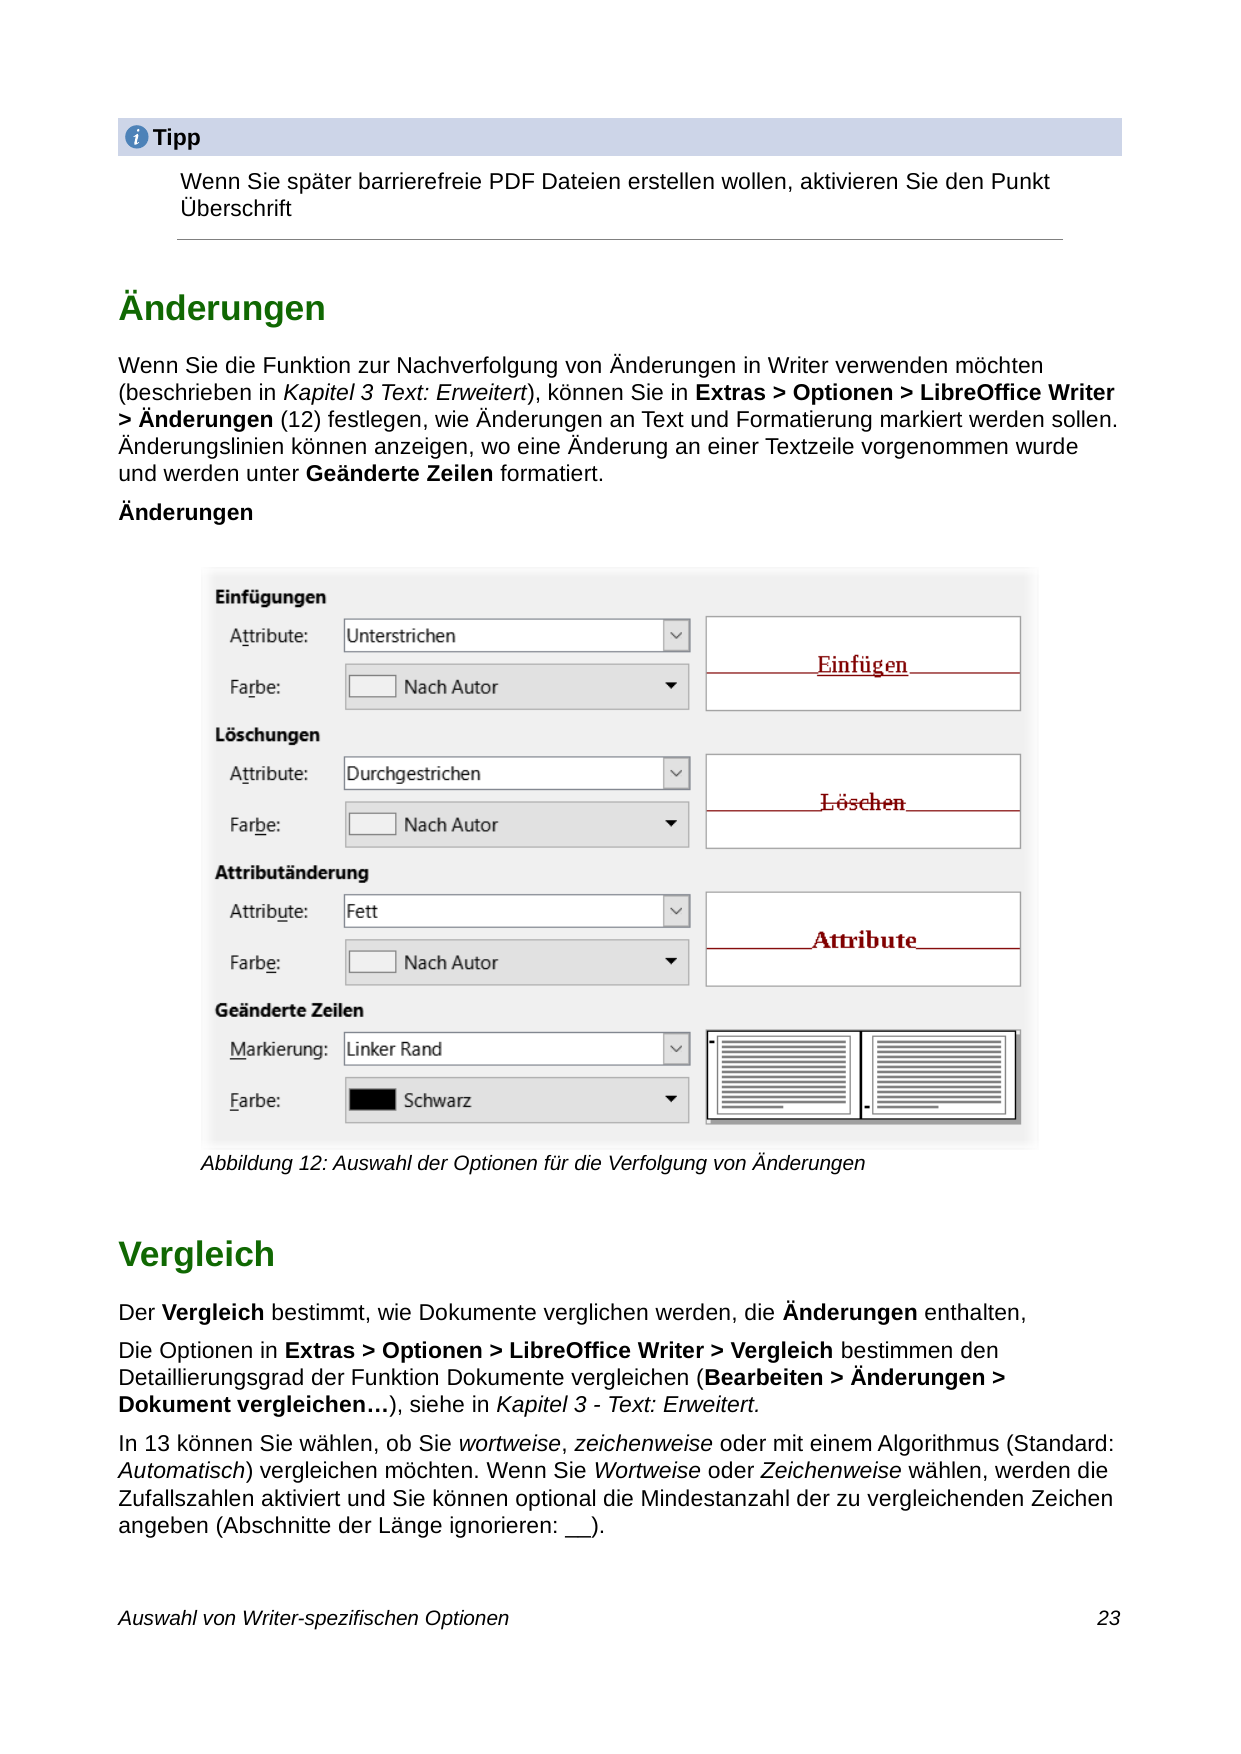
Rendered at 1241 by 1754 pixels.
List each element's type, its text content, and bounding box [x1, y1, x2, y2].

text Wenn Sie später barrierefreie PDF Dateien erstellen wollen, aktivieren Sie den Punkt Überschrift [177, 167, 1063, 239]
text Der Vergleich bestimmt, wie Dokumente verglichen werden, die Änderungen enthalten, [118, 1298, 1122, 1325]
text Abbildung 12: Auswahl der Optionen für die Verfolgung von Änderungen [201, 1151, 1039, 1175]
text Wenn Sie die Funktion zur Nachverfolgung von Änderungen in Writer verwenden möchten (beschrieben in Kapitel 3 Text: Erweitert), können Sie in Extras > Optionen > LibreOffice Writer > Änderungen (Abbildung 12) festlegen, wie Änderungen an Text und Formatierung markiert werden sollen. Änderungslinien können anzeigen, wo eine Änderung an einer Textzeile vorgenommen wurde und werden unter Geänderte Zeilen formatiert. [118, 351, 1122, 487]
subtitle Änderungen [118, 287, 1122, 328]
text Änderungen [118, 499, 1122, 526]
text Die Optionen in Extras > Optionen > LibreOffice Writer > Vergleich bestimmen den Detaillierungsgrad der Funktion Dokumente vergleichen (Bearbeiten > Änderungen > Dokument vergleichen…), siehe in Kapitel 3 - Text: Erweitert. [118, 1337, 1122, 1418]
subtitle Vergleich [118, 1234, 1122, 1274]
picture [200, 567, 1040, 1151]
text In Abbildung 13 können Sie wählen, ob Sie wortweise, zeichenweise oder mit einem Algorithmus (Standard: Automatisch) vergleichen möchten. Wenn Sie Wortweise oder Zeichenweise wählen, werden die Zufallszahlen aktiviert und Sie können optional die Mindestanzahl der zu vergleichenden Zeichen angeben (Abschnitte der Länge ignorieren: __). [118, 1430, 1122, 1538]
subtitle Tipp [118, 118, 1122, 156]
